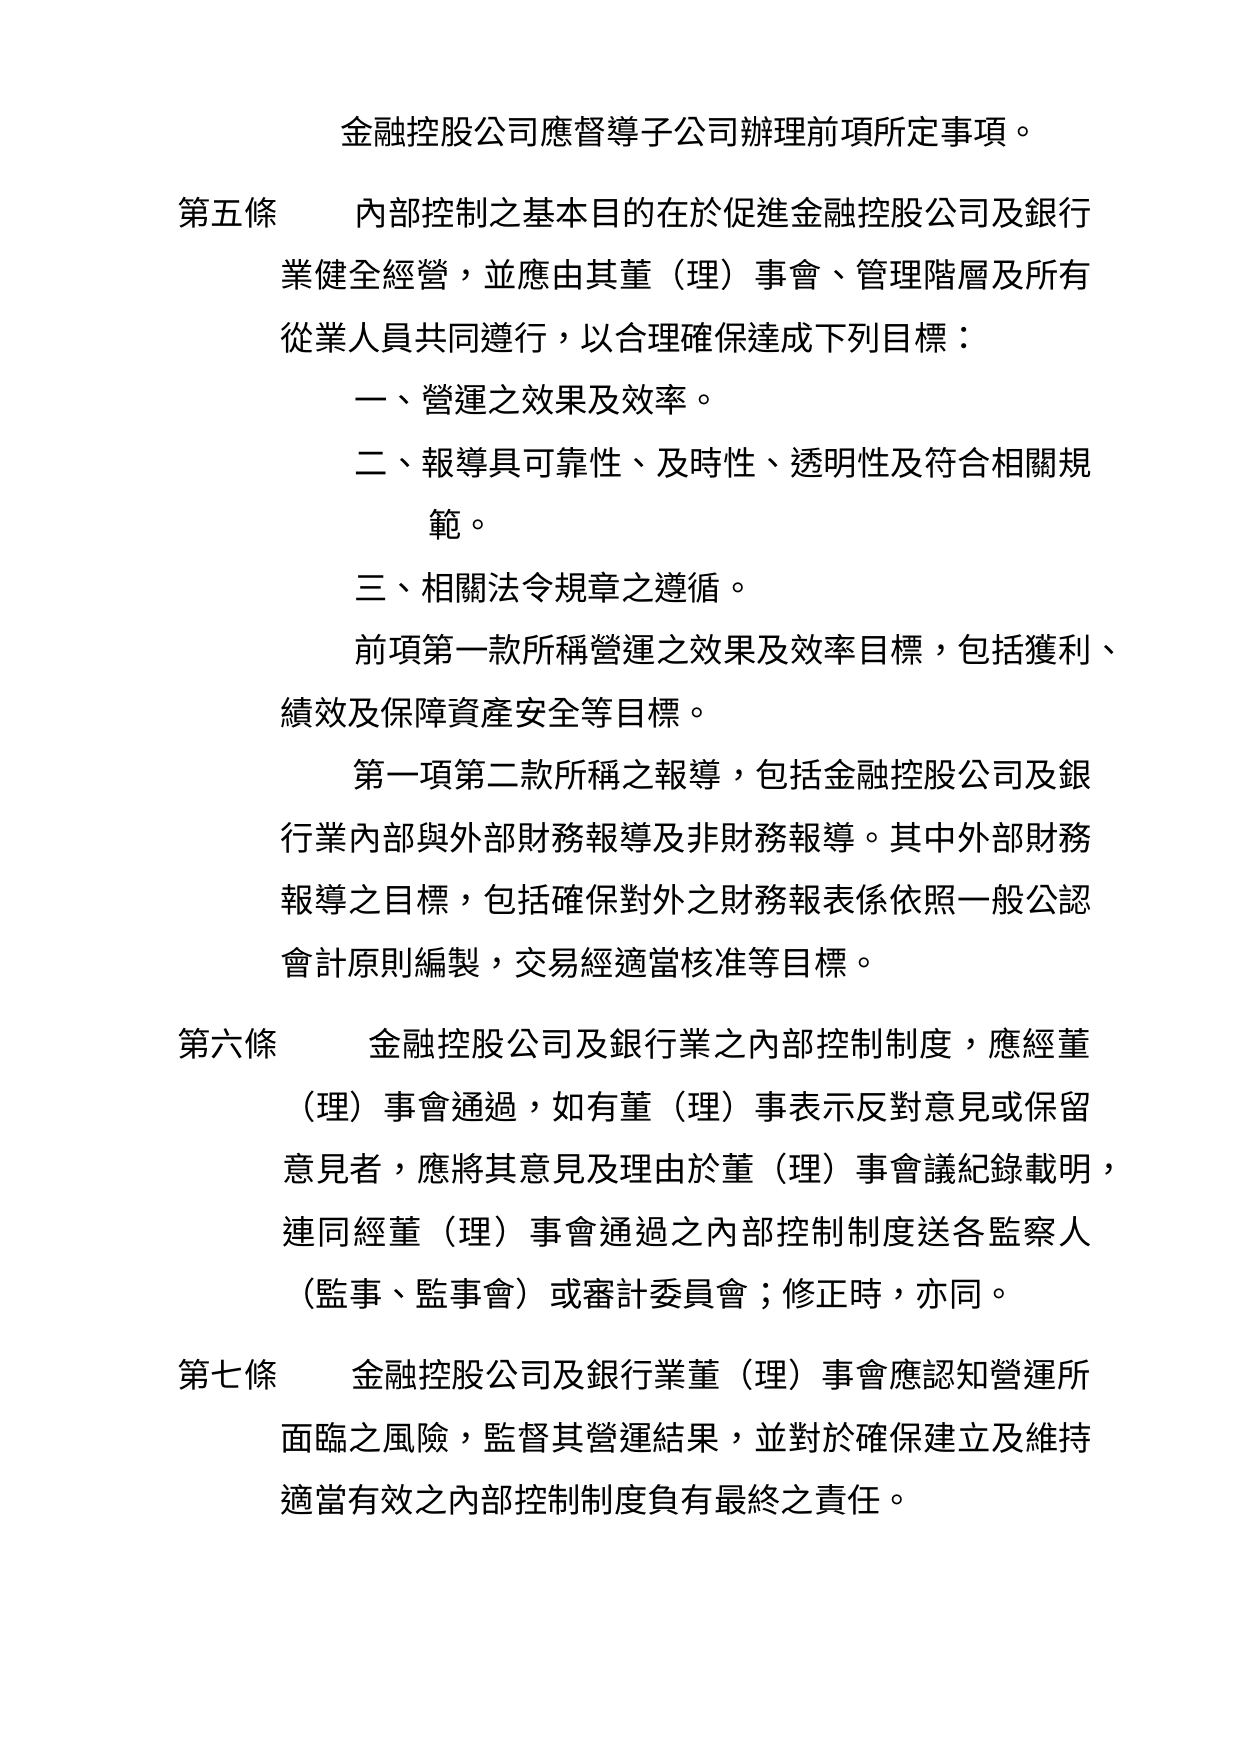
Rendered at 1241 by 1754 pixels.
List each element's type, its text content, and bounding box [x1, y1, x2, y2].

text 一、營運之效果及效率。 [177, 357, 1092, 419]
text 第七條 金融控股公司及銀行業董（理）事會應認知營運所面臨之風險，監督其營運結果，並對於確保建立及維持適當有效之內部控制制度負有最終之責任。 [177, 1332, 1092, 1519]
text 二、報導具可靠性、及時性、透明性及符合相關規範。 [177, 419, 1092, 544]
text 金融控股公司應督導子公司辦理前項所定事項。 [281, 88, 1092, 151]
text 第一項第二款所稱之報導，包括金融控股公司及銀行業內部與外部財務報導及非財務報導。其中外部財務報導之目標，包括確保對外之財務報表係依照一般公認會計原則編製，交易經適當核准等目標。 [281, 732, 1092, 982]
text 三、相關法令規章之遵循。 [177, 544, 1092, 607]
text 第五條 內部控制之基本目的在於促進金融控股公司及銀行業健全經營，並應由其董（理）事會、管理階層及所有從業人員共同遵行，以合理確保達成下列目標： [177, 169, 1092, 357]
text 前項第一款所稱營運之效果及效率目標，包括獲利、績效及保障資產安全等目標。 [281, 607, 1092, 732]
text 第六條 金融控股公司及銀行業之內部控制制度，應經董（理）事會通過，如有董（理）事表示反對意見或保留意見者，應將其意見及理由於董（理）事會議紀錄載明，連同經董（理）事會通過之內部控制制度送各監察人（監事、監事會）或審計委員會；修正時，亦同。 [177, 1001, 1092, 1313]
